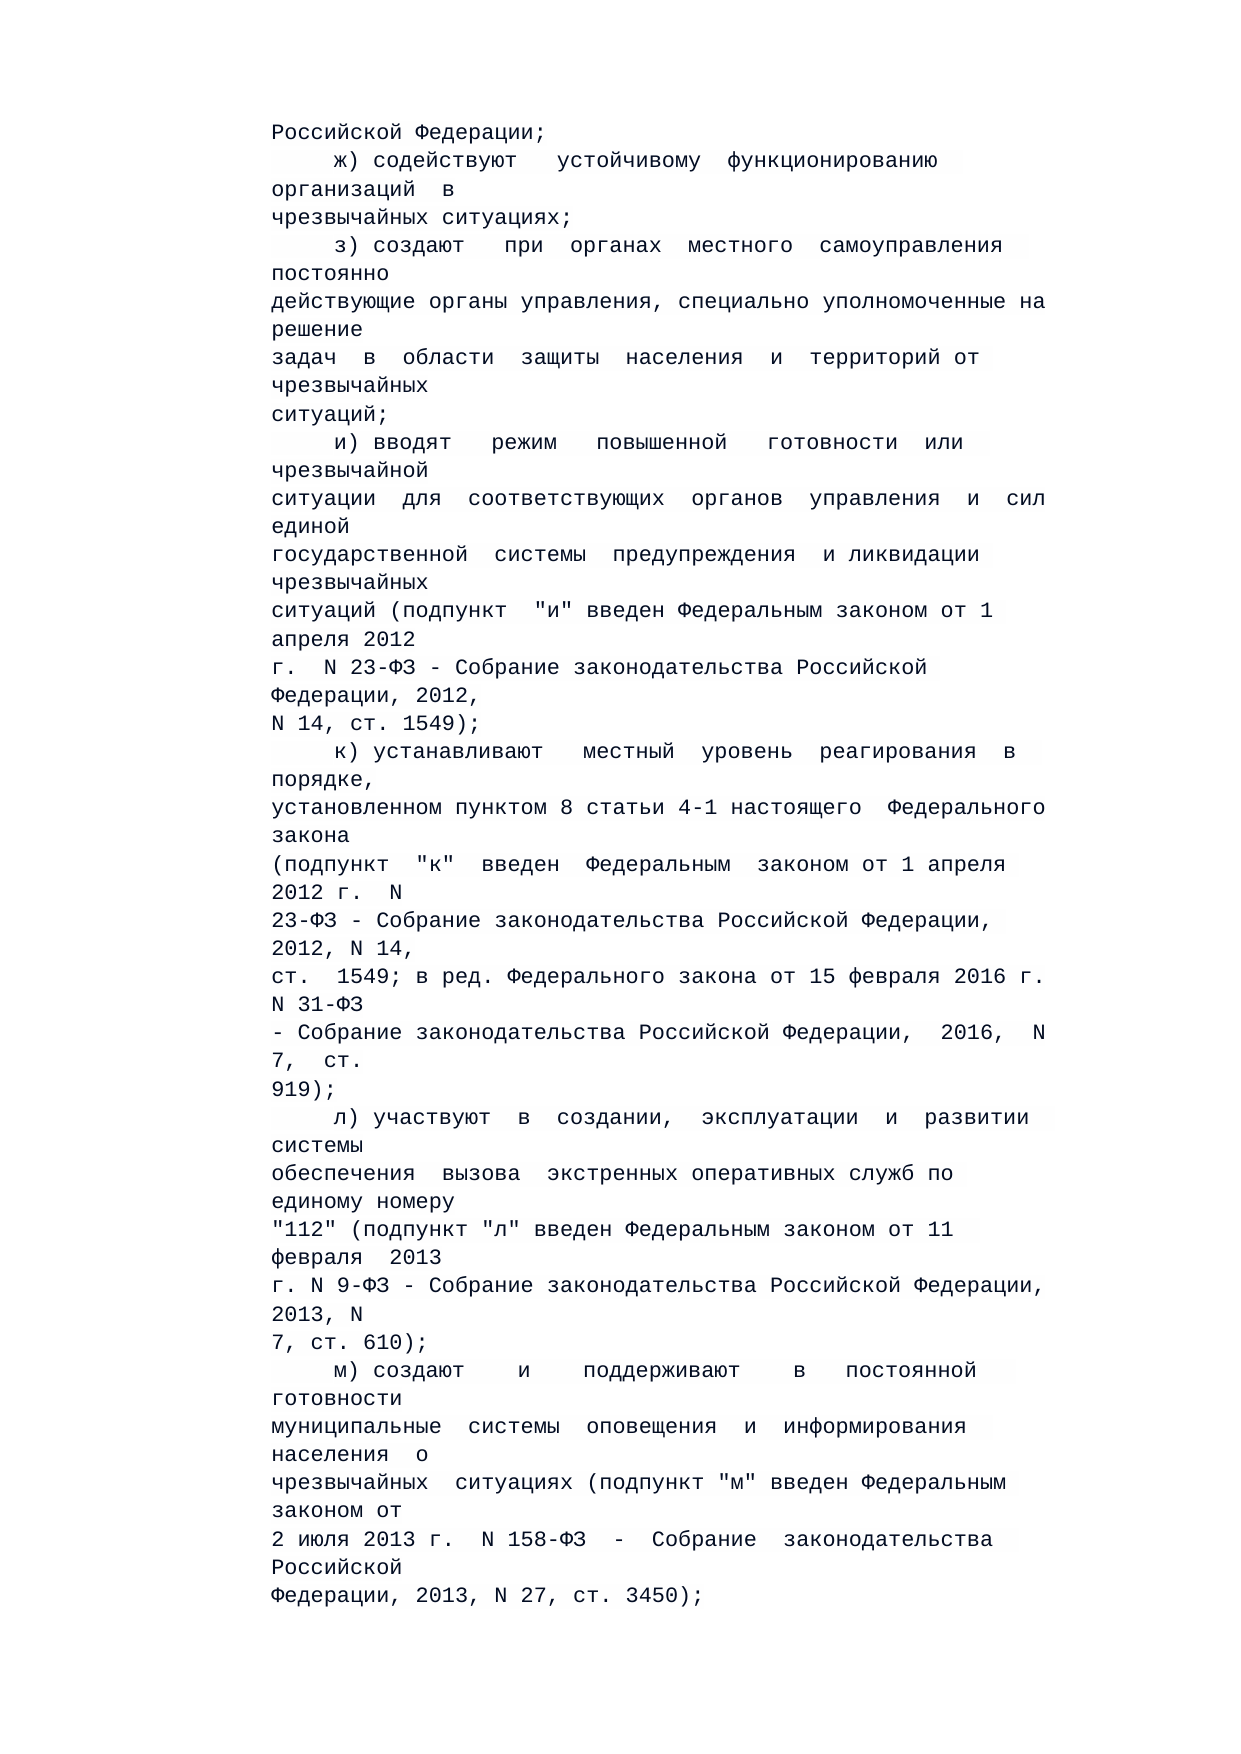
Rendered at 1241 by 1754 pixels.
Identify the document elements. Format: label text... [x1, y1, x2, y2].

text государственной системы предупреждения и ликвидации чрезвычайных [271, 540, 1058, 596]
text и) вводят режим повышенной готовности или чрезвычайной [271, 427, 1058, 484]
text к) устанавливают местный уровень реагирования в порядке, [271, 737, 1058, 793]
text (подпункт "к" введен Федеральным законом от 1 апреля 2012 г. N [271, 849, 1058, 906]
text Федерации, 2013, N 27, ст. 3450); [271, 1581, 1058, 1609]
text ситуаций; [271, 399, 1058, 427]
text 23-ФЗ - Собрание законодательства Российской Федерации, 2012, N 14, [271, 906, 1058, 962]
text 919); [271, 1074, 1058, 1102]
text з) создают при органах местного самоуправления постоянно [271, 231, 1058, 287]
text ситуации для соответствующих органов управления и сил единой [271, 484, 1058, 540]
text ж) содействуют устойчивому функционированию организаций в [271, 146, 1058, 202]
text чрезвычайных ситуациях; [271, 202, 1058, 231]
text N 14, ст. 1549); [271, 709, 1058, 737]
text чрезвычайных ситуациях (подпункт "м" введен Федеральным законом от [271, 1468, 1058, 1524]
text действующие органы управления, специально уполномоченные на решение [271, 287, 1058, 343]
text ст. 1549; в ред. Федерального закона от 15 февраля 2016 г. N 31-ФЗ [271, 962, 1058, 1018]
text установленном пунктом 8 статьи 4-1 настоящего Федерального закона [271, 793, 1058, 849]
text г. N 23-ФЗ - Собрание законодательства Российской Федерации, 2012, [271, 652, 1058, 709]
text л) участвуют в создании, эксплуатации и развитии системы [271, 1102, 1058, 1159]
text Российской Федерации; [271, 118, 1058, 146]
text "112" (подпункт "л" введен Федеральным законом от 11 февраля 2013 [271, 1215, 1058, 1271]
text 7, ст. 610); [271, 1327, 1058, 1356]
text ситуаций (подпункт "и" введен Федеральным законом от 1 апреля 2012 [271, 596, 1058, 652]
text м) создают и поддерживают в постоянной готовности [271, 1356, 1058, 1412]
text - Собрание законодательства Российской Федерации, 2016, N 7, ст. [271, 1018, 1058, 1074]
text 2 июля 2013 г. N 158-ФЗ - Собрание законодательства Российской [271, 1524, 1058, 1581]
text г. N 9-ФЗ - Собрание законодательства Российской Федерации, 2013, N [271, 1271, 1058, 1327]
text задач в области защиты населения и территорий от чрезвычайных [271, 343, 1058, 399]
text муниципальные системы оповещения и информирования населения о [271, 1412, 1058, 1468]
text обеспечения вызова экстренных оперативных служб по единому номеру [271, 1159, 1058, 1215]
